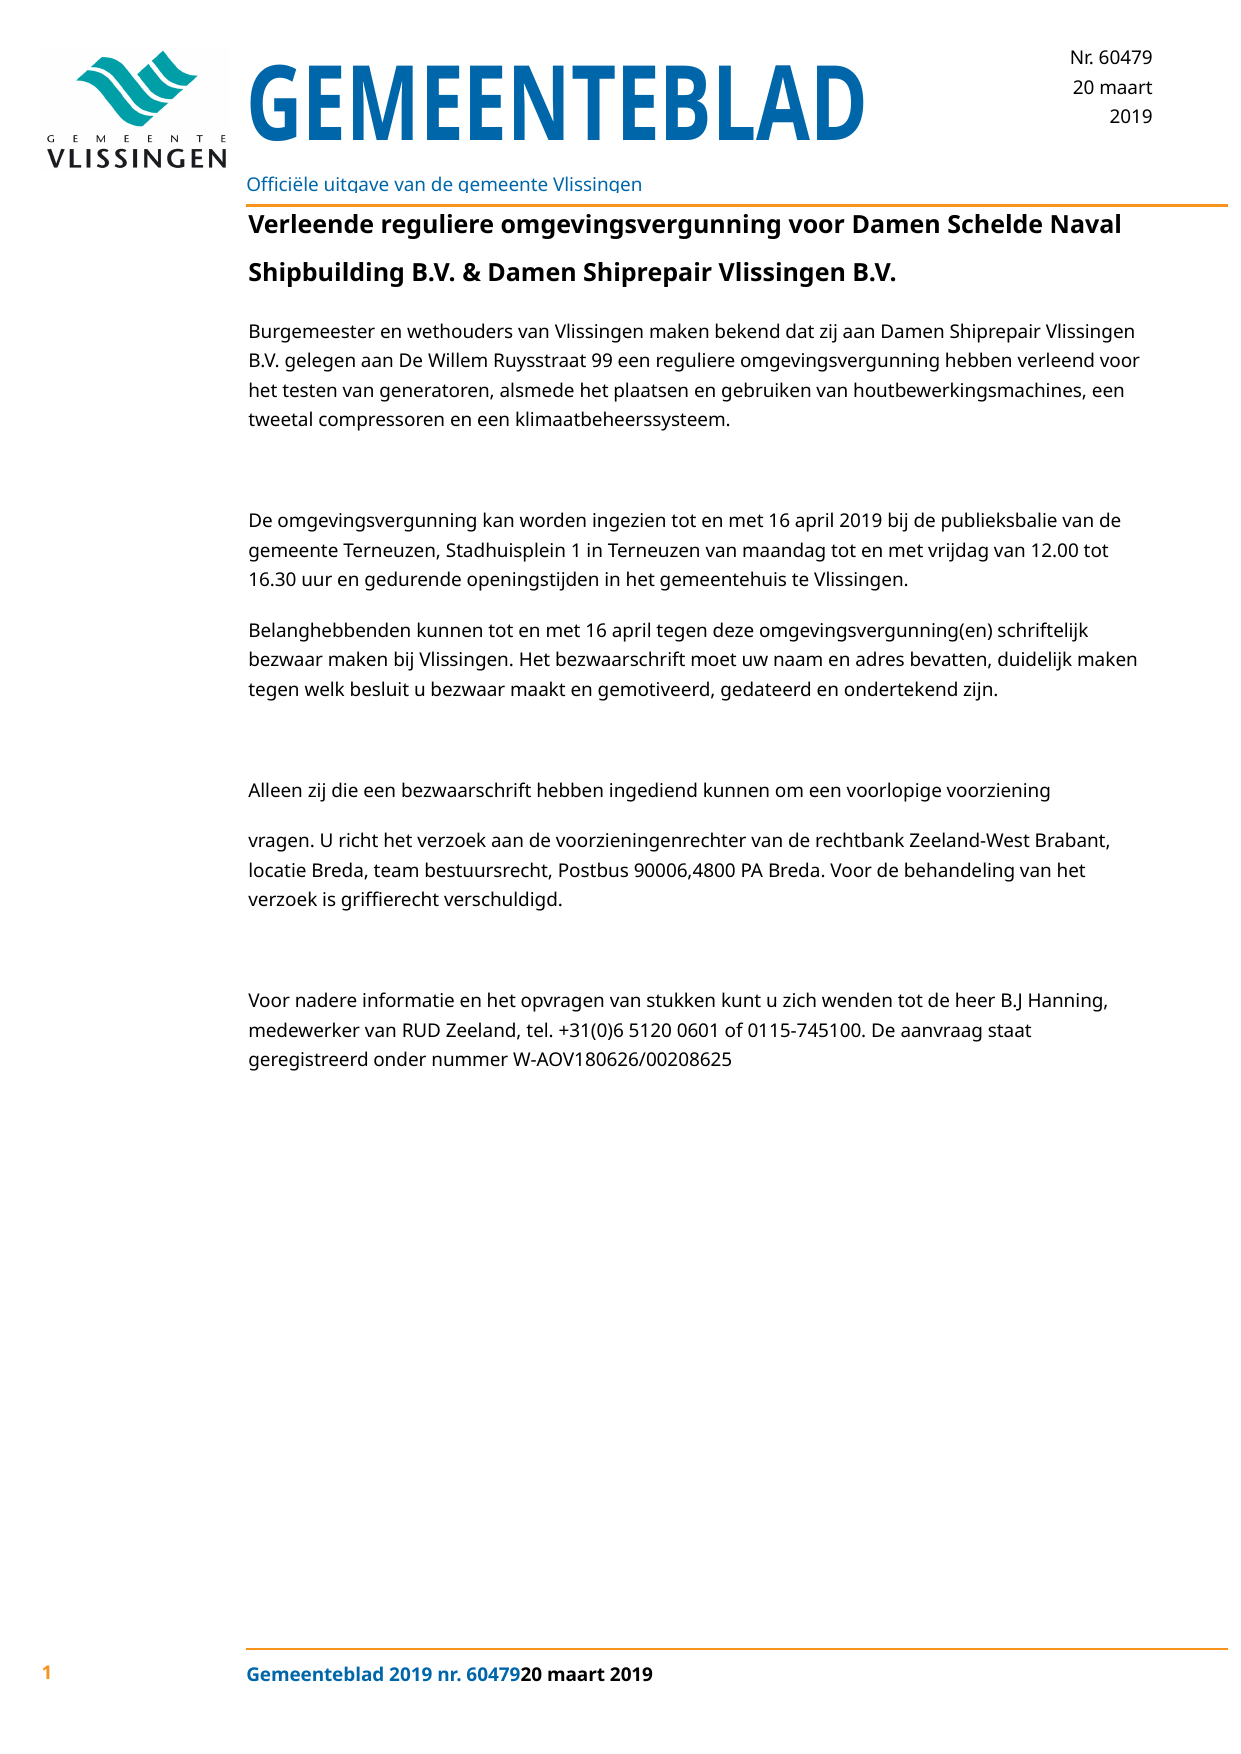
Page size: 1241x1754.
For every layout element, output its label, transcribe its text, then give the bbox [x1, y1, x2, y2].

text Voor nadere informatie en het opvragen van stukken kunt u zich wenden tot de heer B.J Hanning, medewerker van RUD Zeeland, tel. +31(0)6 5120 0601 of 0115-745100. De aanvraag staat geregistreerd onder nummer W-AOV180626/00208625 [248, 987, 1152, 1072]
text Belanghebbenden kunnen tot en met 16 april tegen deze omgevingsvergunning(en) schriftelijk bezwaar maken bij Vlissingen. Het bezwaarschrift moet uw naam en adres bevatten, duidelijk maken tegen welk besluit u bezwaar maakt en gemotiveerd, gedateerd en ondertekend zijn. [248, 617, 1152, 702]
text Verleende reguliere omgevingsvergunning voor Damen Schelde Naval Shipbuilding B.V. & Damen Shiprepair Vlissingen B.V. [248, 207, 1152, 288]
text Burgemeester en wethouders van Vlissingen maken bekend dat zij aan Damen Shiprepair Vlissingen B.V. gelegen aan De Willem Ruysstraat 99 een reguliere omgevingsvergunning hebben verleend voor het testen van generatoren, alsmede het plaatsen en gebruiken van houtbewerkingsmachines, een tweetal compressoren en een klimaatbeheerssysteem. [248, 318, 1152, 432]
text Alleen zij die een bezwaarschrift hebben ingediend kunnen om een voorlopige voorziening [248, 777, 1152, 803]
text vragen. U richt het verzoek aan de voorzieningenrechter van de rechtbank Zeeland-West Brabant, locatie Breda, team bestuursrecht, Postbus 90006,4800 PA Breda. Voor de behandeling van het verzoek is griffierecht verschuldigd. [248, 827, 1152, 912]
text De omgevingsvergunning kan worden ingezien tot en met 16 april 2019 bij de publieksbalie van de gemeente Terneuzen, Stadhuisplein 1 in Terneuzen van maandag tot en met vrijdag van 12.00 tot 16.30 uur en gedurende openingstijden in het gemeentehuis te Vlissingen. [248, 507, 1152, 592]
picture [41, 47, 231, 172]
